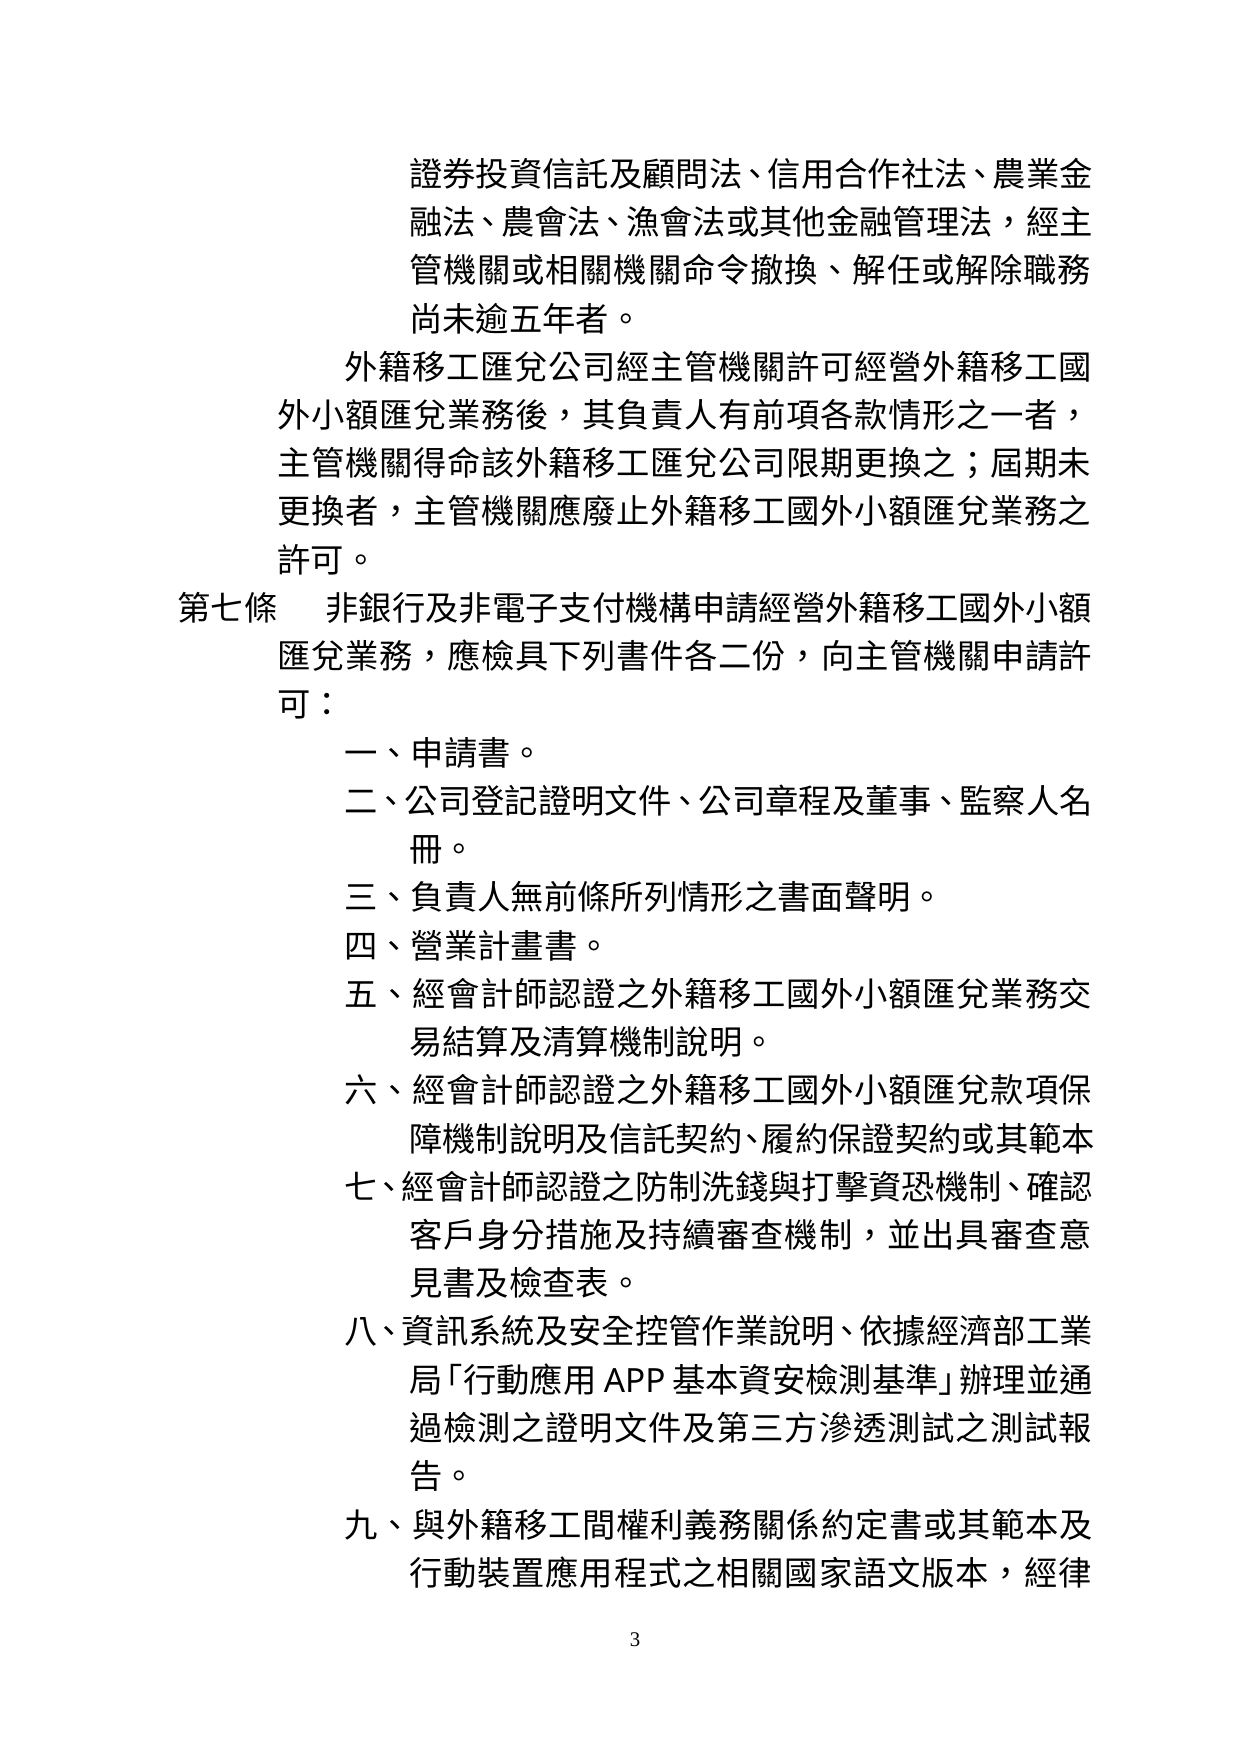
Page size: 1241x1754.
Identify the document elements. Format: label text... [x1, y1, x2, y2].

text 三、依本條例、銀行法、金融控股公司法、信託業法、票券金融管理法、金融資產證券化條例、不動產證券化條例、保險法、證券交易法、期貨交易法、證券投資信託及顧問法、信用合作社法、農業金融法、農會法、漁會法或其他金融管理法，經主管機關或相關機關命令撤換、解任或解除職務，尚未逾五年者。 [344, 148, 1092, 341]
text 五、經會計師認證之外籍移工國外小額匯兌業務交易結算及清算機制說明。 [344, 968, 1092, 1064]
text 二、公司登記證明文件、公司章程及董事、監察人名冊。 [344, 775, 1092, 871]
text 外籍移工匯兌公司經主管機關許可經營外籍移工國外小額匯兌業務後，其負責人有前項各款情形之一者，主管機關得命該外籍移工匯兌公司限期更換之；屆期未更換者，主管機關應廢止外籍移工國外小額匯兌業務之許可。 [277, 341, 1092, 582]
text 九、與外籍移工間權利義務關係約定書或其範本及行動裝置應用程式之相關國家語文版本，經律 [344, 1498, 1092, 1595]
text 第七條 非銀行及非電子支付機構申請經營外籍移工國外小額匯兌業務，應檢具下列書件各二份，向主管機關申請許可： [177, 582, 1092, 726]
text 一、申請書。 [344, 726, 1092, 775]
text 四、營業計畫書。 [344, 919, 1092, 968]
text 六、經會計師認證之外籍移工國外小額匯兌款項保障機制說明及信託契約、履約保證契約或其範本。 [344, 1064, 1092, 1161]
text 八、資訊系統及安全控管作業說明、依據經濟部工業局「行動應用 APP基本資安檢測基準」辦理並通過檢測之證明文件及第三方滲透測試之測試報告。 [344, 1305, 1092, 1498]
text 七、經會計師認證之防制洗錢與打擊資恐機制、確認客戶身分措施及持續審查機制，並出具審查意見書及檢查表。 [344, 1161, 1092, 1305]
text 三、負責人無前條所列情形之書面聲明。 [344, 871, 1092, 919]
